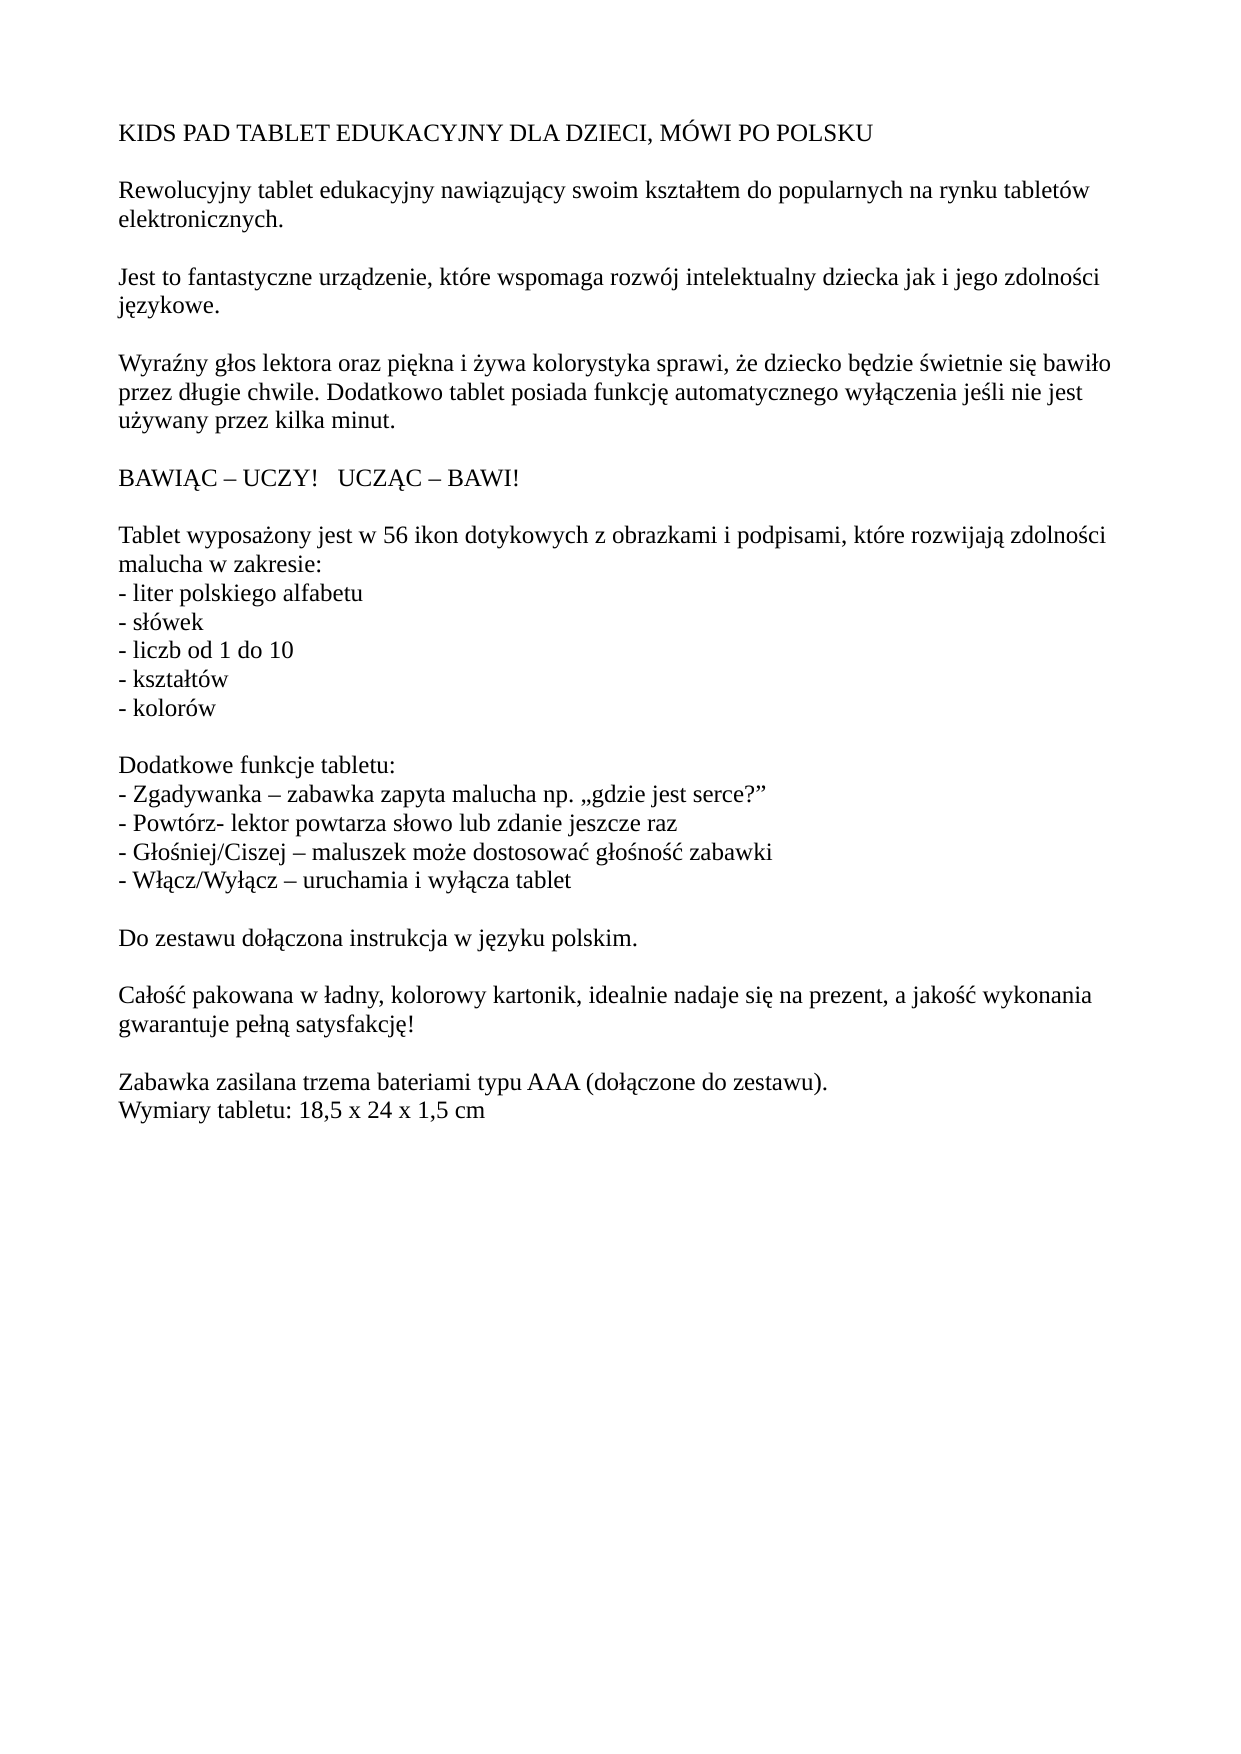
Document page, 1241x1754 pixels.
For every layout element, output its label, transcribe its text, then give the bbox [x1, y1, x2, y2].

text - liter polskiego alfabetu [118, 578, 1122, 607]
text Wymiary tabletu: 18,5 x 24 x 1,5 cm [118, 1096, 1122, 1124]
text KIDS PAD TABLET EDUKACYJNY DLA DZIECI, MÓWI PO POLSKU [118, 118, 1122, 147]
text Dodatkowe funkcje tabletu: [118, 751, 1122, 779]
text - Głośniej/Ciszej – maluszek może dostosować głośność zabawki [118, 837, 1122, 866]
text - Włącz/Wyłącz – uruchamia i wyłącza tablet [118, 866, 1122, 894]
text - słówek [118, 607, 1122, 636]
text - kolorów [118, 693, 1122, 722]
text Całość pakowana w ładny, kolorowy kartonik, idealnie nadaje się na prezent, a jakość wykonania gwarantuje pełną satysfakcję! [118, 981, 1122, 1038]
text Rewolucyjny tablet edukacyjny nawiązujący swoim kształtem do popularnych na rynku tabletów elektronicznych. [118, 176, 1122, 233]
text Wyraźny głos lektora oraz piękna i żywa kolorystyka sprawi, że dziecko będzie świetnie się bawiło przez długie chwile. Dodatkowo tablet posiada funkcję automatycznego wyłączenia jeśli nie jest używany przez kilka minut. [118, 348, 1122, 434]
text - Powtórz- lektor powtarza słowo lub zdanie jeszcze raz [118, 808, 1122, 837]
text - kształtów [118, 664, 1122, 693]
text Jest to fantastyczne urządzenie, które wspomaga rozwój intelektualny dziecka jak i jego zdolności językowe. [118, 262, 1122, 319]
text - Zgadywanka – zabawka zapyta malucha np. „gdzie jest serce?” [118, 779, 1122, 808]
text Do zestawu dołączona instrukcja w języku polskim. [118, 923, 1122, 952]
text BAWIĄC – UCZY! UCZĄC – BAWI! [118, 463, 1122, 492]
text Tablet wyposażony jest w 56 ikon dotykowych z obrazkami i podpisami, które rozwijają zdolności malucha w zakresie: [118, 521, 1122, 578]
text Zabawka zasilana trzema bateriami typu AAA (dołączone do zestawu). [118, 1067, 1122, 1096]
text - liczb od 1 do 10 [118, 636, 1122, 664]
